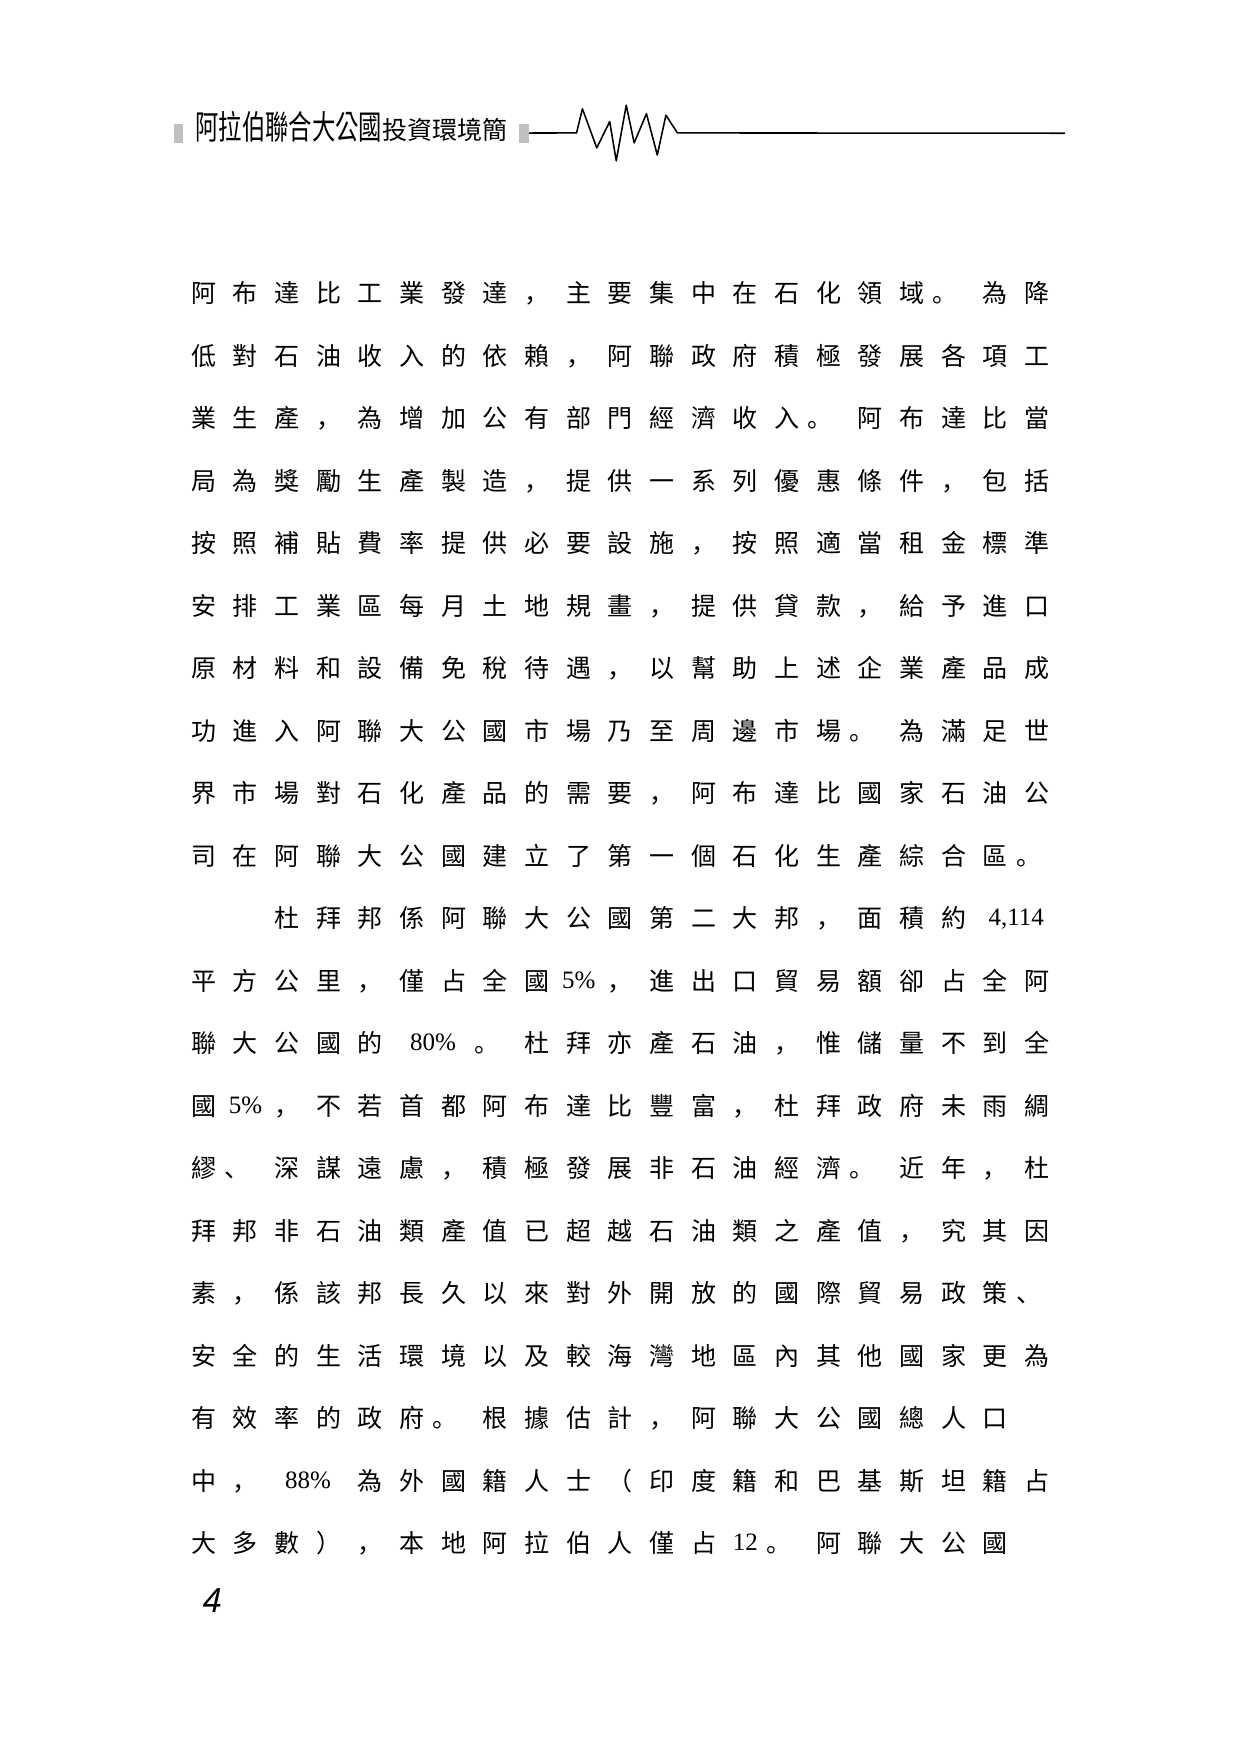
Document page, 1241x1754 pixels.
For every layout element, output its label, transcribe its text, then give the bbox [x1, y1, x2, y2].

text 杜拜邦係阿聯大公國第二大邦，面積約4,114平方公里，僅占全國5%，進出口貿易額卻占全阿聯大公國的80%。杜拜亦產石油，惟儲量不到全國5%，不若首都阿布達比豐富，杜拜政府未雨綢繆、深謀遠慮，積極發展非石油經濟。近年，杜拜邦非石油類產值已超越石油類之產值，究其因素，係該邦長久以來對外開放的國際貿易政策、安全的生活環境以及較海灣地區內其他國家更為有效率的政府。根據估計，阿聯大公國總人口中，88%為外國籍人士（印度籍和巴基斯坦籍占大多數），本地阿拉伯人僅占12。阿聯大公國 [183, 875, 1058, 1563]
text 阿布達比工業發達，主要集中在石化領域。為降低對石油收入的依賴，阿聯政府積極發展各項工業生產，為增加公有部門經濟收入。阿布達比當局為獎勵生產製造，提供一系列優惠條件，包括按照補貼費率提供必要設施，按照適當租金標準安排工業區每月土地規畫，提供貸款，給予進口原材料和設備免稅待遇，以幫助上述企業產品成功進入阿聯大公國市場乃至周邊市場。為滿足世界市場對石化產品的需要，阿布達比國家石油公司在阿聯大公國建立了第一個石化生產綜合區。 [183, 250, 1058, 875]
